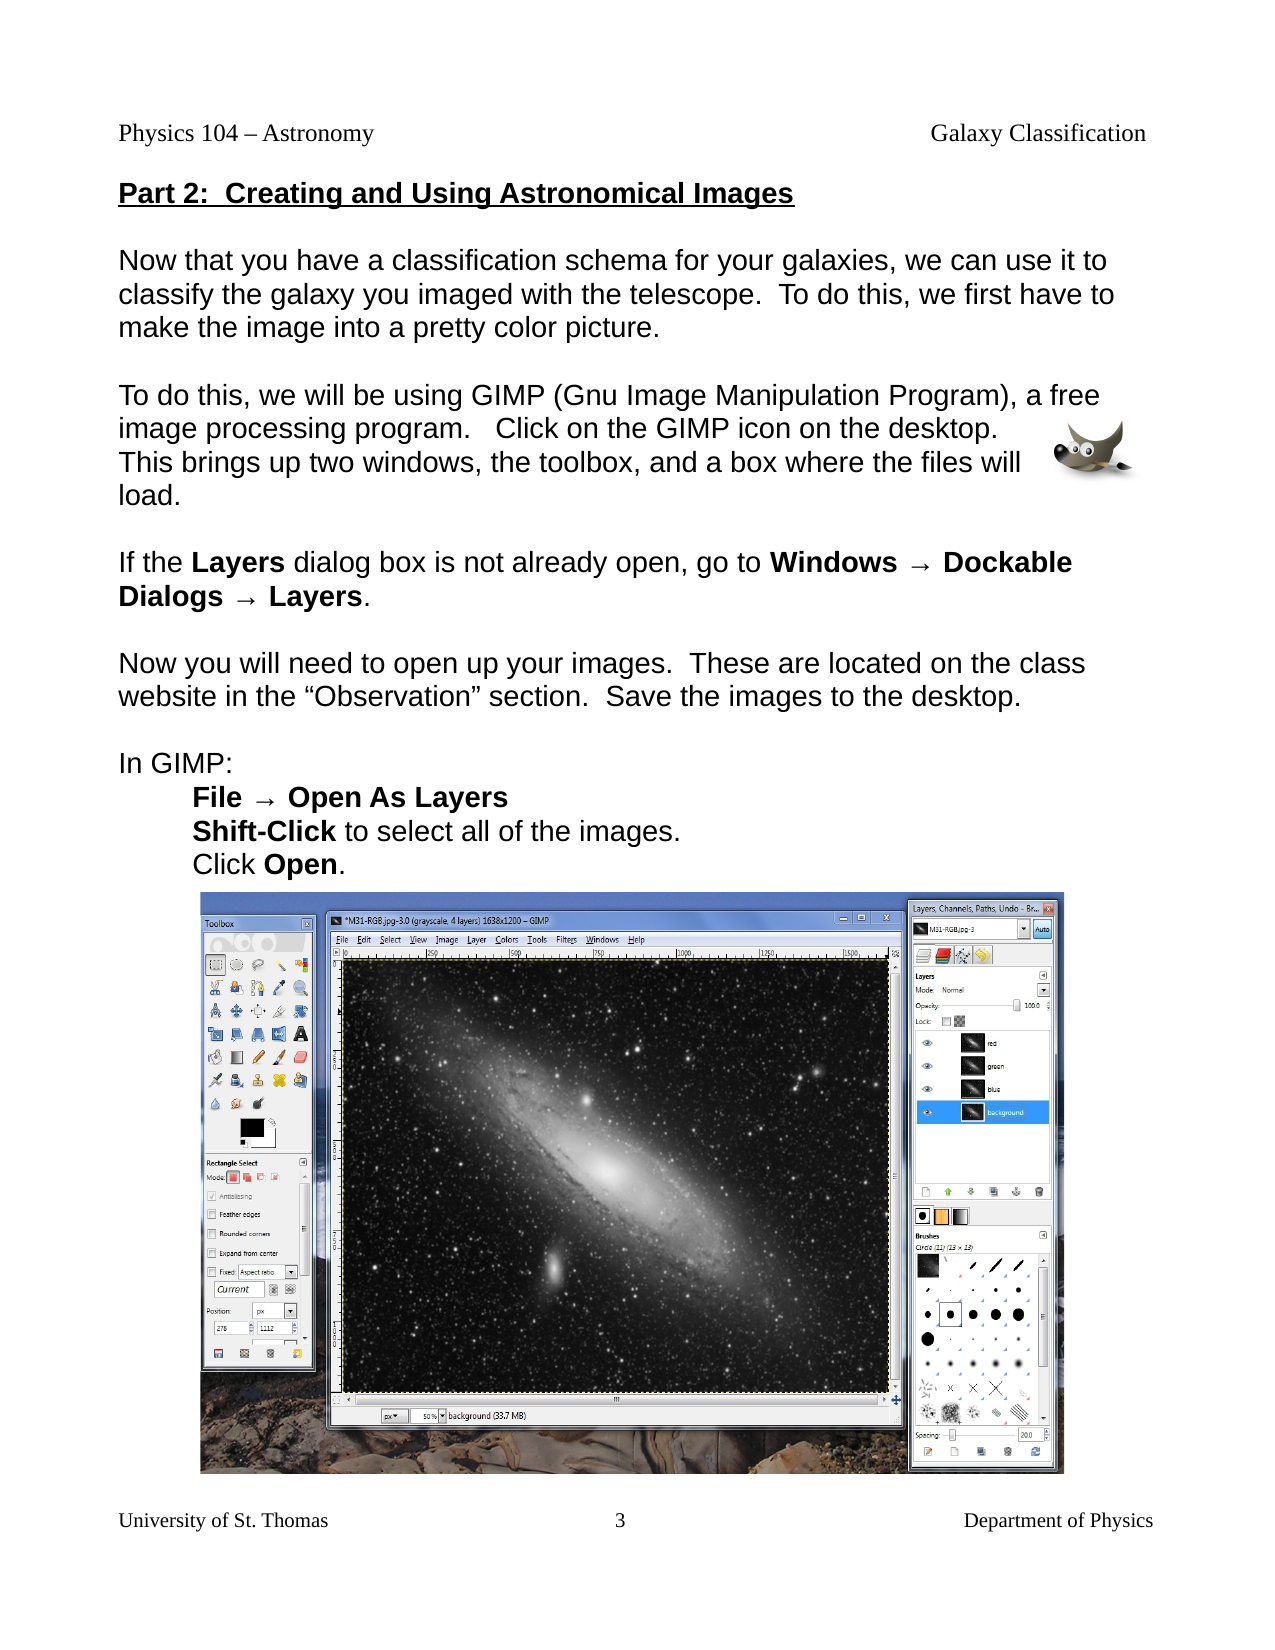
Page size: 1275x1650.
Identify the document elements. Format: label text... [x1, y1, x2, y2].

picture [200, 892, 1065, 1474]
text If the Layers dialog box is not already open, go to Windows → Dockable Dialogs → Layers. [118, 545, 1157, 612]
text Click Open. [118, 847, 1157, 881]
text Part 2: Creating and Using Astronomical Images [118, 176, 1157, 210]
text In GIMP: [118, 747, 1157, 780]
text Shift-Click to select all of the images. [118, 814, 1157, 847]
picture [1049, 418, 1143, 488]
text Now that you have a classification schema for your galaxies, we can use it to classify the galaxy you imaged with the telescope. To do this, we first have to make the image into a pretty color picture. [118, 243, 1157, 344]
text File → Open As Layers [118, 780, 1157, 814]
text Now you will need to open up your images. These are located on the class website in the “Observation” section. Save the images to the desktop. [118, 646, 1157, 713]
text To do this, we will be using GIMP (Gnu Image Manipulation Program), a free image processing program. Click on the GIMP icon on the desktop. This brings up two windows, the toolbox, and a box where the files will load. [118, 378, 1157, 512]
